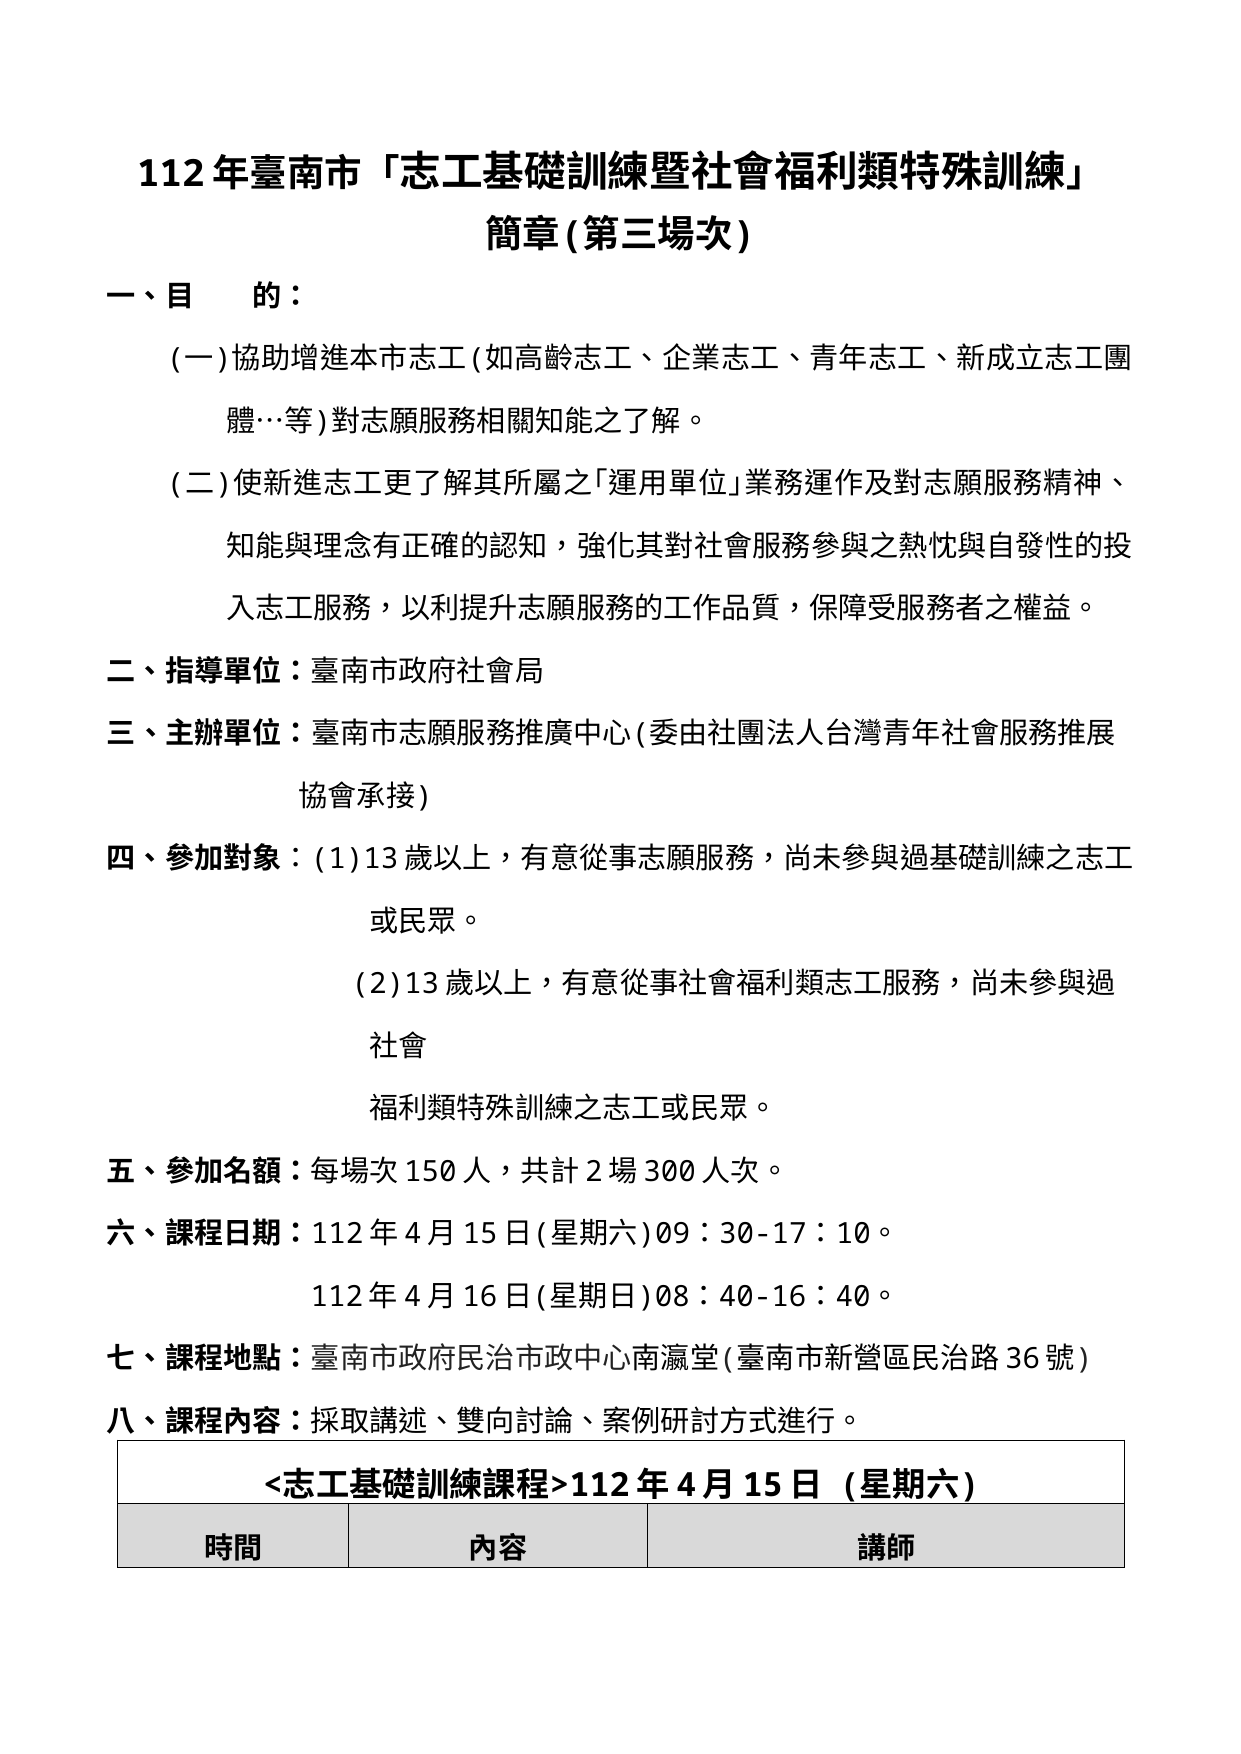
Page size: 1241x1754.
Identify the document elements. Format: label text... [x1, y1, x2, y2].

text 五、參加名額：每場次150人，共計2場300人次。 [106, 1127, 1134, 1189]
text 112年4月16日(星期日)08：40-16：40。 [164, 1252, 1134, 1314]
text (2)13歲以上，有意從事社會福利類志工服務，尚未參與過社會 福利類特殊訓練之志工或民眾。 [106, 939, 1134, 1127]
text 112年臺南市「志工基礎訓練暨社會福利類特殊訓練」 [106, 127, 1134, 189]
text (二)使新進志工更了解其所屬之｢運用單位｣業務運作及對志願服務精神、知能與理念有正確的認知，強化其對社會服務參與之熱忱與自發性的投入志工服務，以利提升志願服務的工作品質，保障受服務者之權益。 [167, 439, 1134, 627]
text 四、參加對象：(1)13歲以上，有意從事志願服務，尚未參與過基礎訓練之志工 或民眾。 [106, 814, 1134, 939]
text 七、課程地點：臺南市政府民治市政中心南瀛堂(臺南市新營區民治路36號) [106, 1314, 1134, 1377]
text 二、指導單位：臺南市政府社會局 [106, 627, 1134, 689]
text 一、目 的： [106, 252, 1134, 314]
text (一)協助增進本市志工(如高齡志工、企業志工、青年志工、新成立志工團體…等)對志願服務相關知能之了解。 [167, 314, 1134, 439]
text 簡章(第三場次) [106, 189, 1134, 252]
text 八、課程內容：採取講述、雙向討論、案例研討方式進行。 [106, 1377, 1134, 1439]
text 三、主辦單位：臺南市志願服務推廣中心(委由社團法人台灣青年社會服務推展協會承接) [107, 689, 1134, 814]
text 六、課程日期：112年4月15日(星期六)09：30-17：10。 [106, 1189, 1134, 1252]
table_header <志工基礎訓練課程>112年4月15日 (星期六) [118, 1441, 1124, 1503]
table_cell 講師 [648, 1504, 1124, 1567]
table_cell 時間 [118, 1504, 348, 1567]
table_cell 內容 [349, 1504, 647, 1567]
